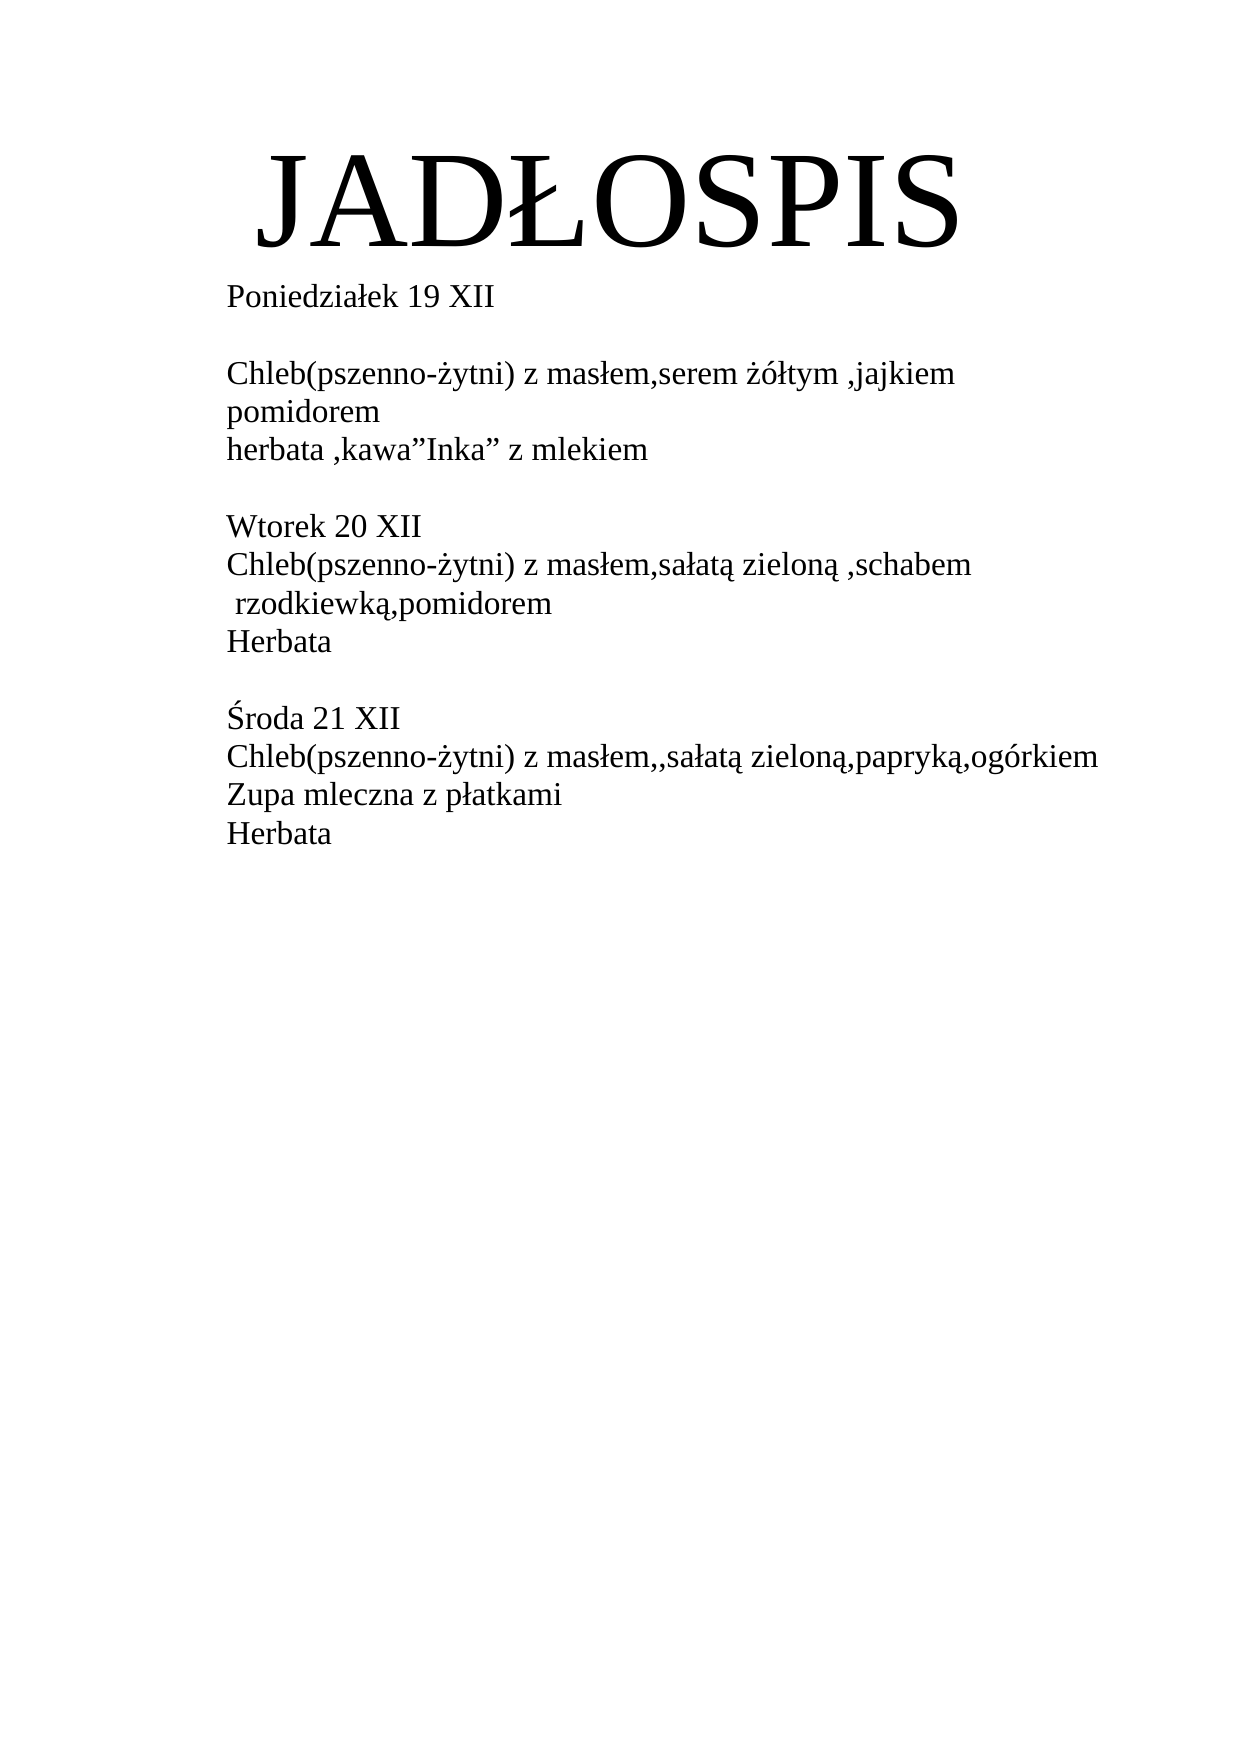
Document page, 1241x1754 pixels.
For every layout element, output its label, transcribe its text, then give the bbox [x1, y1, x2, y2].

text Zupa mleczna z płatkami [118, 774, 1122, 813]
text pomidorem [118, 391, 1122, 429]
text Chleb(pszenno-żytni) z masłem,sałatą zieloną ,schabem [118, 544, 1234, 583]
text Chleb(pszenno-żytni) z masłem,serem żółtym ,jajkiem [118, 353, 1152, 391]
text JADŁOSPIS [118, 118, 1122, 276]
text herbata ,kawa”Inka” z mlekiem [118, 429, 1122, 468]
text Wtorek 20 XII [118, 506, 1122, 544]
text Herbata [118, 813, 1122, 851]
text Herbata [118, 621, 1122, 659]
text Środa 21 XII [118, 698, 1122, 736]
text Chleb(pszenno-żytni) z masłem,,sałatą zieloną,papryką,ogórkiem [118, 736, 1234, 774]
text rzodkiewką,pomidorem [118, 583, 1163, 621]
text Poniedziałek 19 XII [118, 276, 1122, 314]
